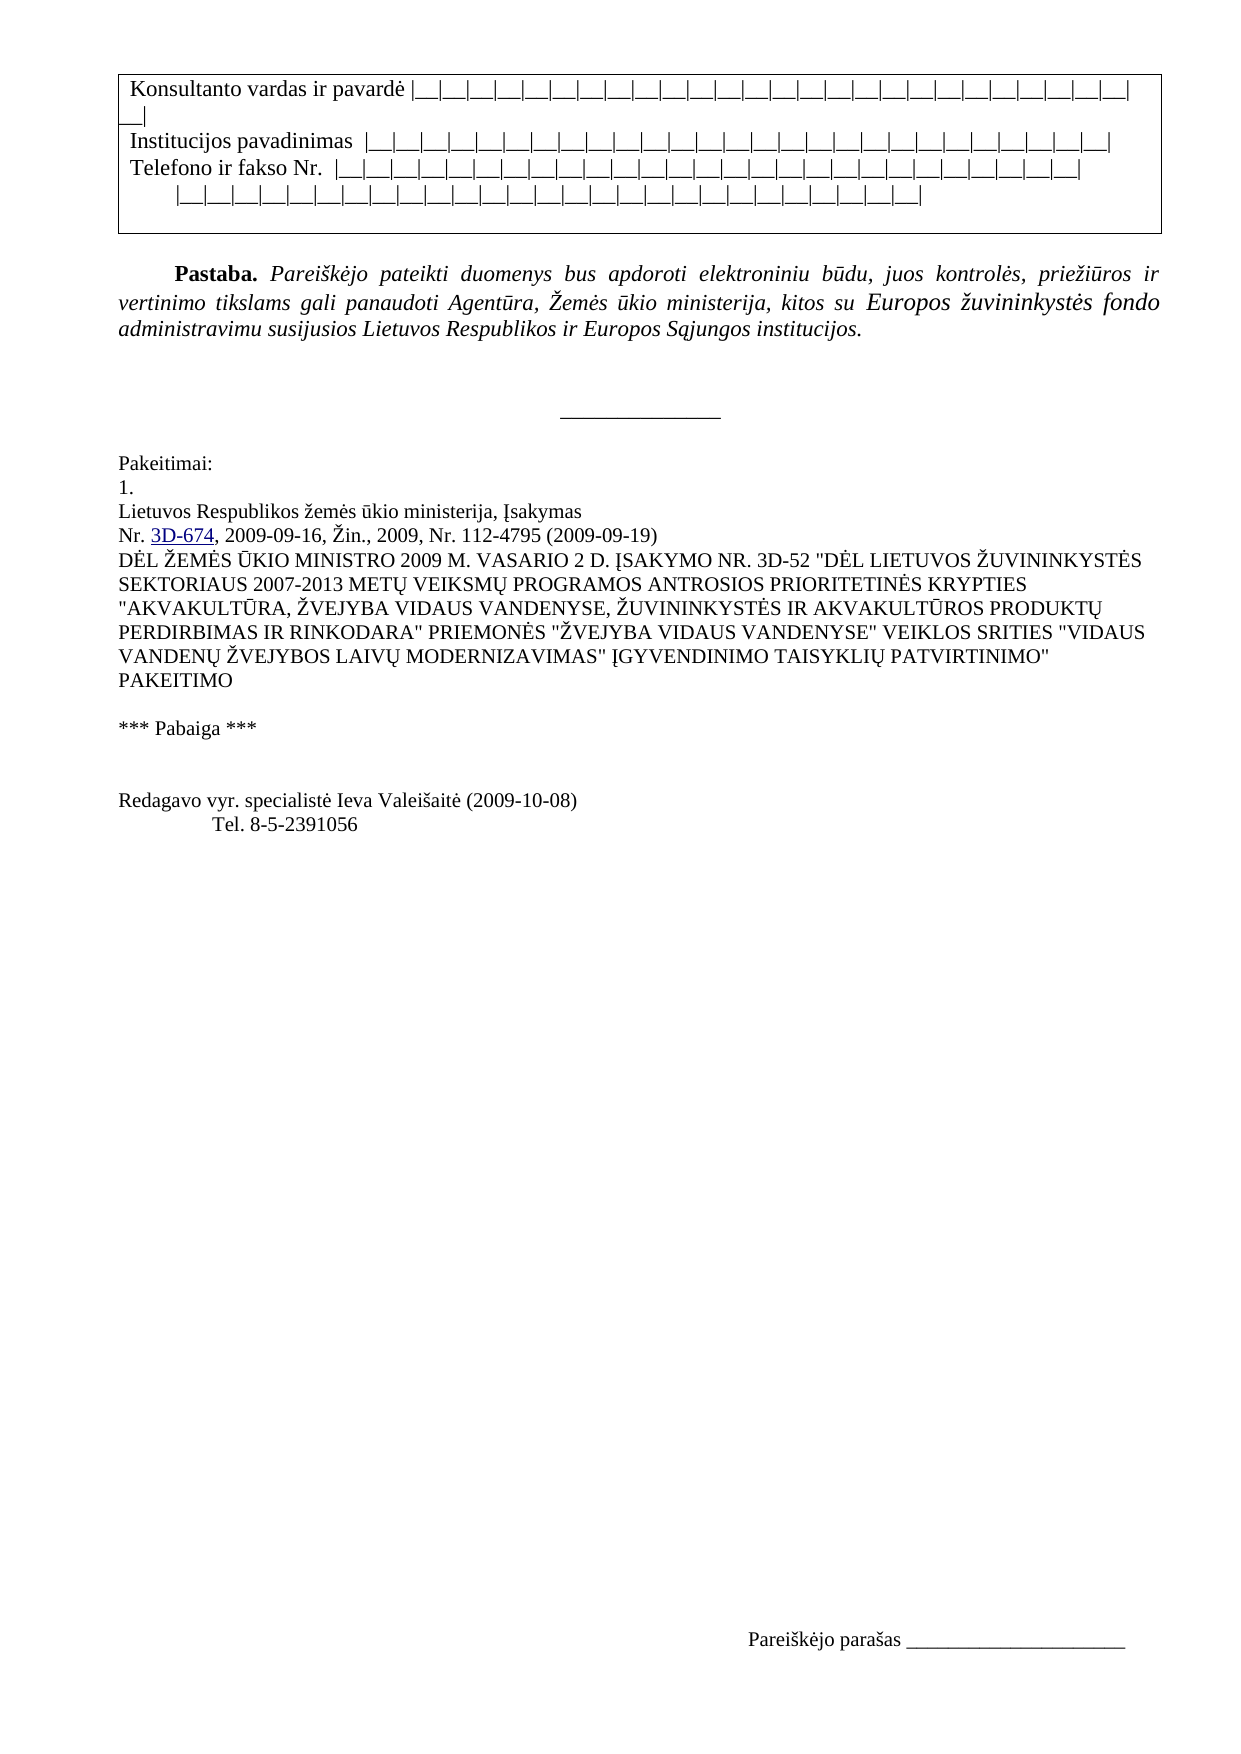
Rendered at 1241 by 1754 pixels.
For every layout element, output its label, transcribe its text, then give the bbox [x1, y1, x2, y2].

text Pakeitimai: [118, 451, 1162, 475]
text |__|__|__|__|__|__|__|__|__|__|__|__|__|__|__|__|__|__|__|__|__|__|__|__|__|__|__| [119, 179, 1161, 207]
text DĖL ŽEMĖS ŪKIO MINISTRO 2009 M. VASARIO 2 D. ĮSAKYMO NR. 3D-52 "DĖL LIETUVOS ŽUVININKYSTĖS SEKTORIAUS 2007-2013 METŲ VEIKSMŲ PROGRAMOS ANTROSIOS PRIORITETINĖS KRYPTIES "AKVAKULTŪRA, ŽVEJYBA VIDAUS VANDENYSE, ŽUVININKYSTĖS IR AKVAKULTŪROS PRODUKTŲ PERDIRBIMAS IR RINKODARA" PRIEMONĖS "ŽVEJYBA VIDAUS VANDENYSE" VEIKLOS SRITIES "VIDAUS VANDENŲ ŽVEJYBOS LAIVŲ MODERNIZAVIMAS" ĮGYVENDINIMO TAISYKLIŲ PATVIRTINIMO" PAKEITIMO [118, 547, 1162, 692]
text ______________ [118, 394, 1162, 421]
text 1. [118, 475, 1162, 499]
text Tel. 8-5-2391056 [118, 812, 1162, 836]
text Telefono ir fakso Nr. |__|__|__|__|__|__|__|__|__|__|__|__|__|__|__|__|__|__|__|__|__|__|__|__|__|__|__| [119, 153, 1161, 179]
text Konsultanto vardas ir pavardė |__|__|__|__|__|__|__|__|__|__|__|__|__|__|__|__|__|__|__|__|__|__|__|__|__|__|__| [119, 75, 1161, 127]
text Lietuvos Respublikos žemės ūkio ministerija, Įsakymas [118, 499, 1162, 523]
text Institucijos pavadinimas |__|__|__|__|__|__|__|__|__|__|__|__|__|__|__|__|__|__|__|__|__|__|__|__|__|__|__| [119, 127, 1161, 153]
text Pastaba. Pareiškėjo pateikti duomenys bus apdoroti elektroniniu būdu, juos kontrolės, priežiūros ir vertinimo tikslams gali panaudoti Agentūra, Žemės ūkio ministerija, kitos su Europos žuvininkystės fondo administravimu susijusios Lietuvos Respublikos ir Europos Sąjungos institucijos. [118, 260, 1162, 342]
text Redagavo vyr. specialistė Ieva Valeišaitė (2009-10-08) [118, 788, 1162, 812]
text Nr. 3D-674, 2009-09-16, Žin., 2009, Nr. 112-4795 (2009-09-19) [118, 523, 1162, 547]
text *** Pabaiga *** [118, 716, 1162, 740]
